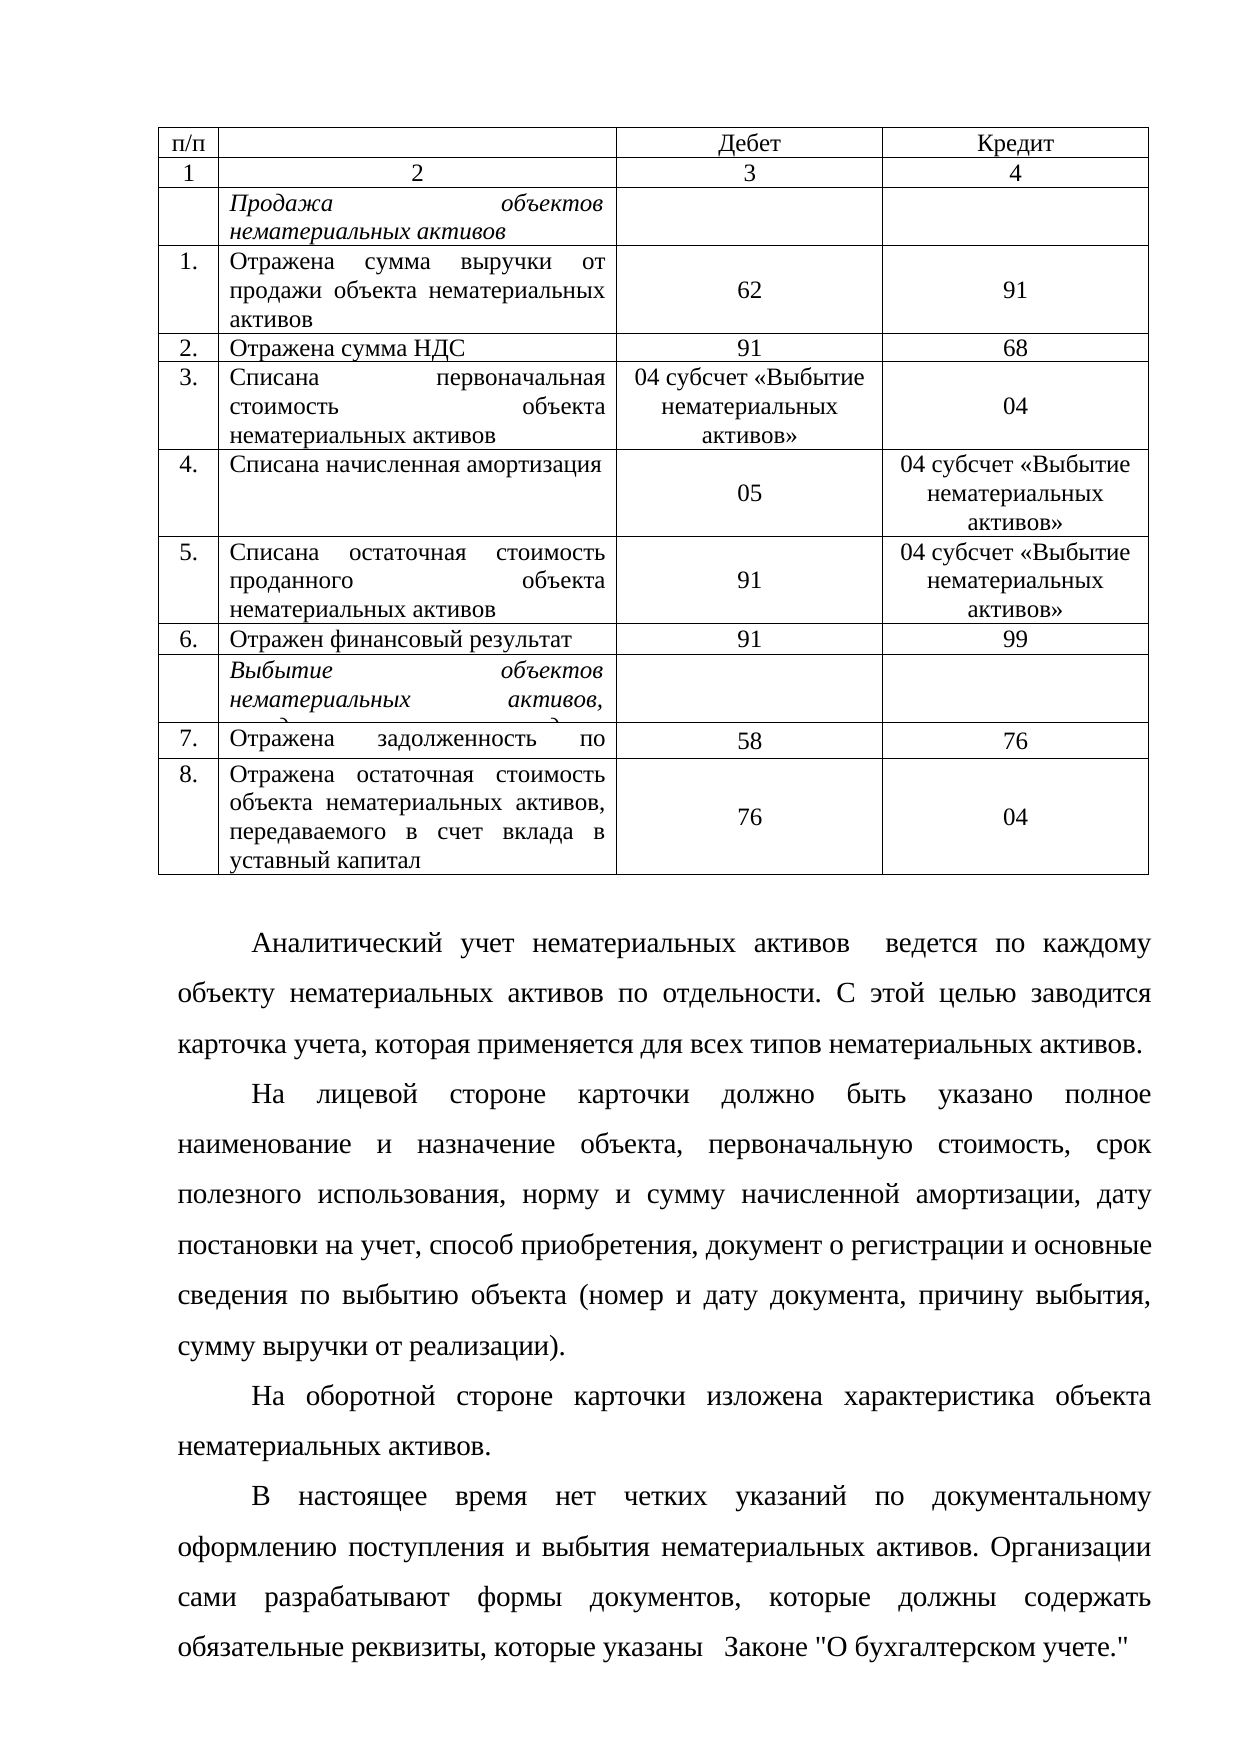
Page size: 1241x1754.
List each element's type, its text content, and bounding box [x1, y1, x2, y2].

table_header [219, 128, 616, 157]
table_cell 4 [883, 158, 1148, 187]
table_cell Дебет [617, 128, 882, 157]
table_cell [617, 655, 882, 722]
table_cell 2 [219, 158, 616, 187]
table_cell Продажа объектов нематериальных активов [219, 188, 616, 245]
table_cell 04 [883, 759, 1148, 874]
table_cell Отражена задолженность по вкладу [219, 723, 616, 758]
table_cell 5. [159, 537, 218, 623]
table_header п/п [159, 128, 218, 157]
table_cell Кредит [883, 128, 1148, 157]
text Аналитический учет нематериальных активов ведется по каждому объекту нематериальных активов по отдельности. С этой целью заводится карточка учета, которая применяется для всех типов нематериальных активов. [177, 925, 1152, 1059]
table_cell Отражена остаточная стоимость объекта нематериальных активов, передаваемого в счет вклада в уставный капитал [219, 759, 616, 874]
table_cell 1. [159, 246, 218, 332]
table_cell 1 [159, 158, 218, 187]
table_cell Списана остаточная стоимость проданного объекта нематериальных активов [219, 537, 616, 623]
table_cell 91 [883, 246, 1148, 332]
table_cell [159, 188, 218, 245]
table_cell 68 [883, 334, 1148, 361]
table_cell [159, 655, 218, 722]
table_cell 2. [159, 334, 218, 361]
text На лицевой стороне карточки должно быть указано полное наименование и назначение объекта, первоначальную стоимость, срок полезного использования, норму и сумму начисленной амортизации, дату постановки на учет, способ приобретения, документ о регистрации и основные сведения по выбытию объекта (номер и дату документа, причину выбытия, сумму выручки от реализации). [177, 1076, 1152, 1361]
table_cell Списана начисленная амортизация [219, 450, 616, 536]
table_cell Отражена сумма НДС [219, 334, 616, 361]
table_cell 7. [159, 723, 218, 758]
table_cell 05 [617, 450, 882, 536]
table_cell 58 [617, 723, 882, 758]
table_cell [883, 188, 1148, 245]
table_cell Отражен финансовый результат [219, 624, 616, 654]
table_cell 04 субсчет «Выбытие нематериальных активов» [883, 450, 1148, 536]
text В настоящее время нет четких указаний по документальному оформлению поступления и выбытия нематериальных активов. Организации сами разрабатывают формы документов, которые должны содержать обязательные реквизиты, которые указаны Законе "О бухгалтерском учете." [177, 1478, 1152, 1663]
table_cell Отражена сумма выручки от продажи объекта нематериальных активов [219, 246, 616, 332]
table_cell 04 субсчет «Выбытие нематериальных активов» [883, 537, 1148, 623]
table_cell 91 [617, 624, 882, 654]
table_cell 91 [617, 334, 882, 361]
table_cell 04 субсчет «Выбытие нематериальных активов» [617, 362, 882, 448]
table_cell Списана первоначальная стоимость объекта нематериальных активов [219, 362, 616, 448]
table_cell [617, 188, 882, 245]
table_cell Выбытие объектов нематериальных активов, передаваемых в счет вклада в уставный капитал [219, 655, 616, 722]
table_cell 99 [883, 624, 1148, 654]
table_cell 4. [159, 450, 218, 536]
table_cell 76 [617, 759, 882, 874]
text На оборотной стороне карточки изложена характеристика объекта нематериальных активов. [177, 1378, 1152, 1462]
table_cell 04 [883, 362, 1148, 448]
table_cell 3. [159, 362, 218, 448]
table_cell 62 [617, 246, 882, 332]
table_cell 6. [159, 624, 218, 654]
table_cell [883, 655, 1148, 722]
table_cell 8. [159, 759, 218, 874]
table_cell 91 [617, 537, 882, 623]
table_cell 76 [883, 723, 1148, 758]
table_cell 3 [617, 158, 882, 187]
